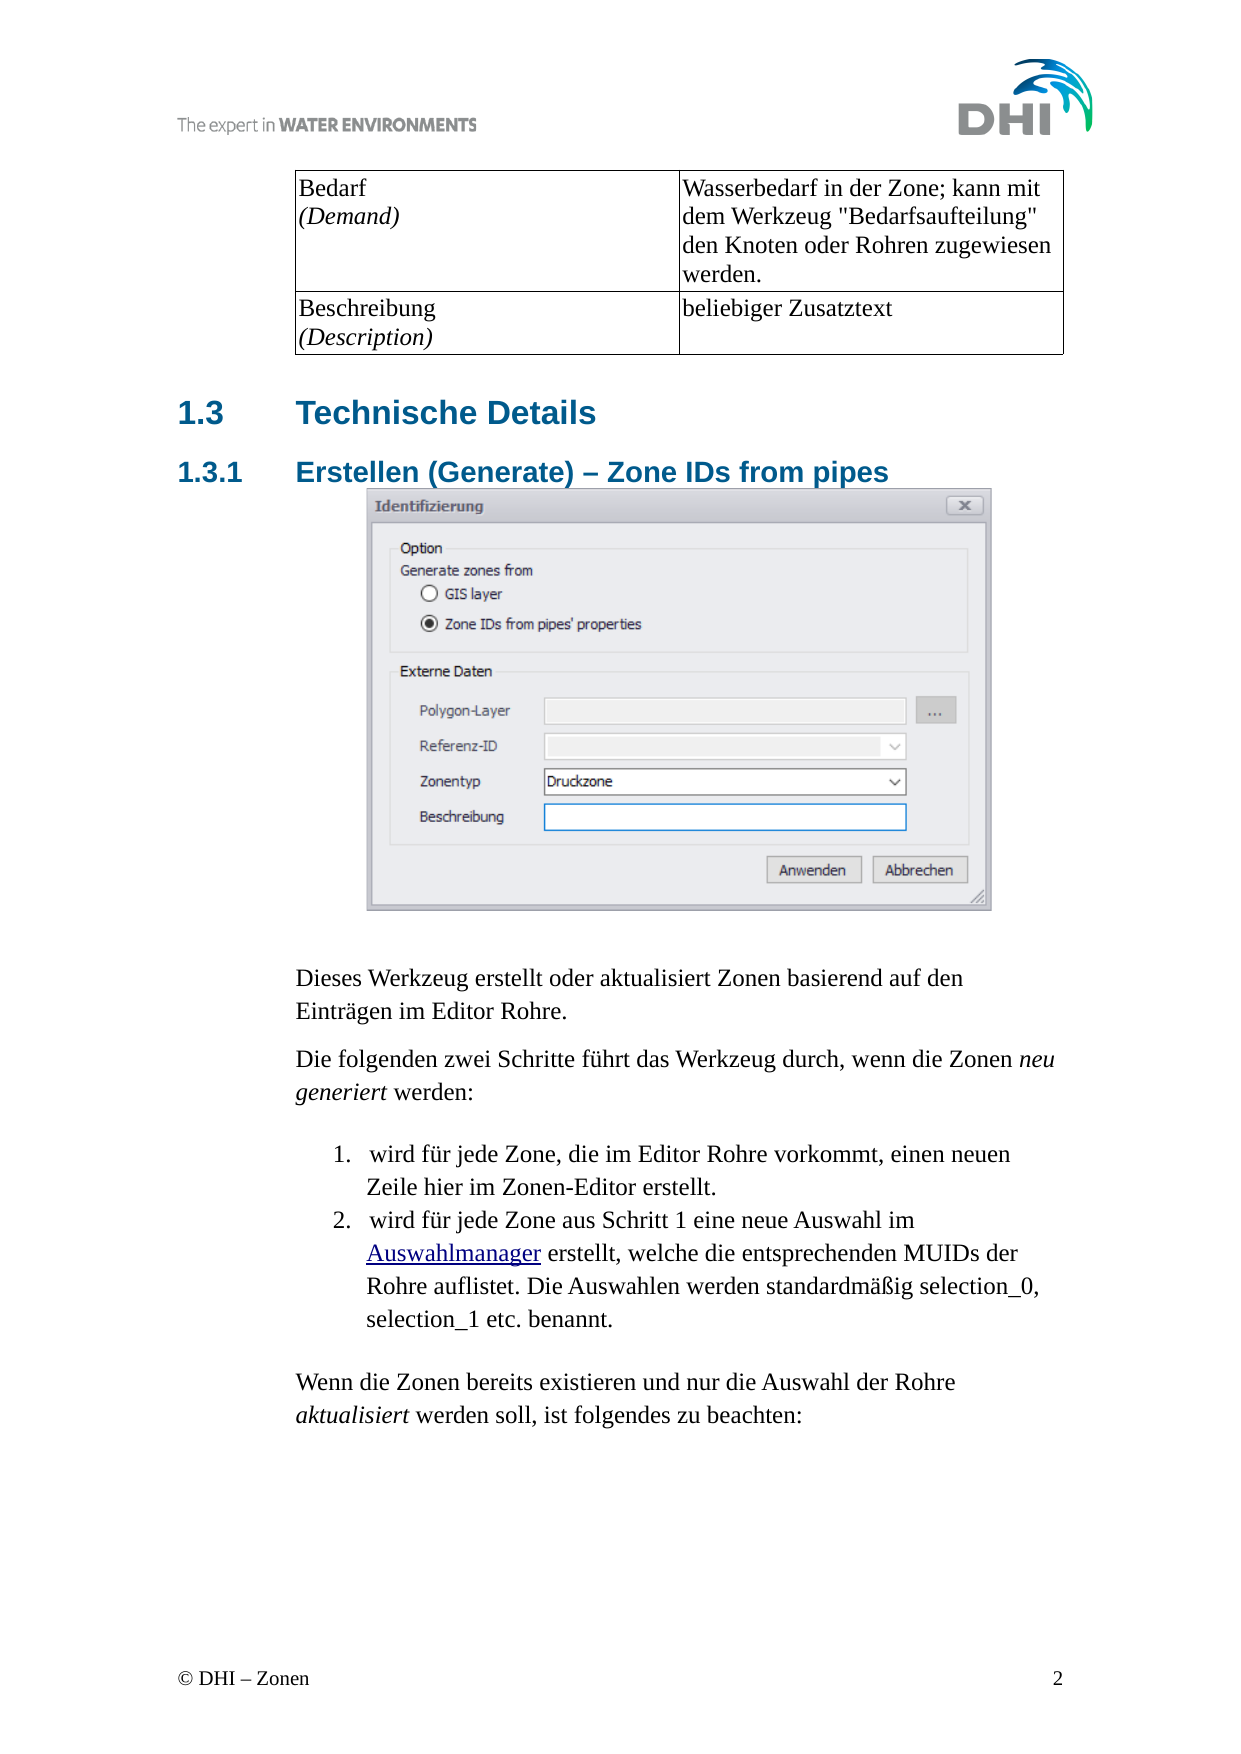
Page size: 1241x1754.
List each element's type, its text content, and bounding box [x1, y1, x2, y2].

list wird für jede Zone, die im Editor Rohre vorkommt, einen neuen Zeile hier im Zonen-Editor erstellt. [351, 1139, 1063, 1201]
text Dieses Werkzeug erstellt oder aktualisiert Zonen basierend auf den Einträgen im Editor Rohre. [295, 963, 1063, 1025]
list wird für jede Zone aus Schritt 1 eine neue Auswahl im Auswahlmanager erstellt, welche die entsprechenden MUIDs der Rohre auflistet. Die Auswahlen werden standardmäßig selection_0, selection_1 etc. benannt. [351, 1205, 1063, 1333]
subtitle Technische Details [177, 392, 1063, 431]
subtitle Erstellen (Generate) – Zone IDs from pipes [177, 455, 1063, 488]
table_cell Beschreibung (Description) [296, 292, 679, 354]
table_cell Bedarf (Demand) [296, 171, 679, 291]
picture [958, 59, 1093, 135]
picture [366, 488, 992, 911]
text Wenn die Zonen bereits existieren und nur die Auswahl der Rohre aktualisiert werden soll, ist folgendes zu beachten: [295, 1367, 1063, 1429]
table_cell Wasserbedarf in der Zone; kann mit dem Werkzeug "Bedarfsaufteilung" den Knoten oder Rohren zugewiesen werden. [680, 171, 1063, 291]
picture [177, 117, 477, 135]
text Die folgenden zwei Schritte führt das Werkzeug durch, wenn die Zonen neu generiert werden: [295, 1044, 1063, 1106]
table_cell beliebiger Zusatztext [680, 292, 1063, 354]
